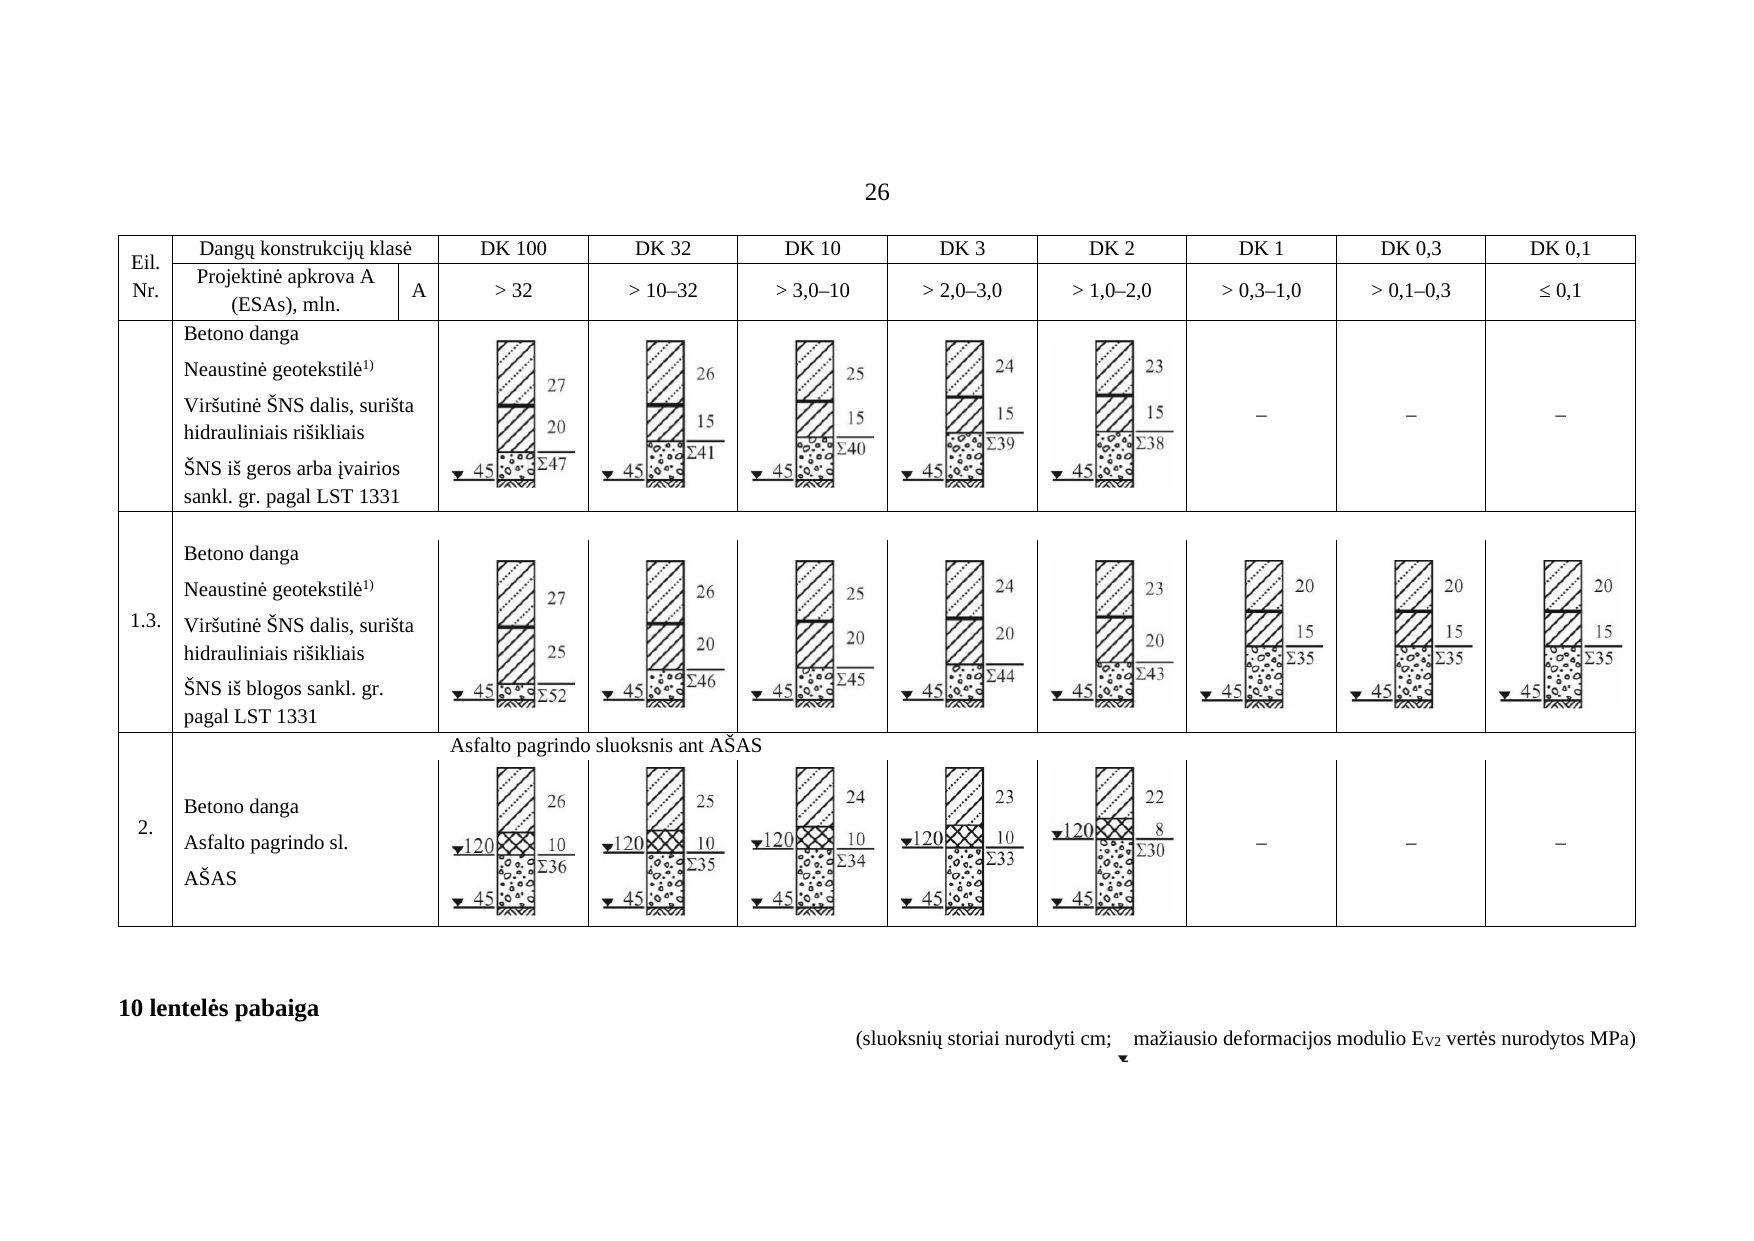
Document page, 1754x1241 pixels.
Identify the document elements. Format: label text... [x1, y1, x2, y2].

table_cell [888, 540, 1037, 732]
table_cell ≤ 0,1 [1486, 264, 1635, 319]
table_cell > 2,0–3,0 [888, 264, 1037, 319]
table_cell [439, 321, 588, 511]
table_cell – [1187, 760, 1336, 926]
table_header DK 0,1 [1486, 236, 1635, 263]
table_cell > 32 [439, 264, 588, 319]
table_cell [738, 321, 887, 511]
table_cell [1038, 540, 1186, 732]
table_cell Betono danga Neaustinė geotekstilė1) Viršutinė ŠNS dalis, surišta hidrauliniais rišikliais ŠNS iš blogos sankl. gr. pagal LST 1331 [173, 540, 438, 732]
table_header DK 1 [1187, 236, 1336, 263]
table_cell Projektinė apkrova A (ESAs), mln. [173, 264, 398, 319]
table_cell Betono danga Neaustinė geotekstilė1) Viršutinė ŠNS dalis, surišta hidrauliniais rišikliais ŠNS iš geros arba įvairios sankl. gr. pagal LST 1331 [173, 321, 438, 511]
table_cell A [399, 264, 438, 319]
table_cell [173, 512, 439, 540]
table_cell [1486, 540, 1635, 732]
table_cell > 3,0–10 [738, 264, 887, 319]
table_cell – [1486, 321, 1635, 511]
table_header DK 2 [1038, 236, 1186, 263]
table_cell [439, 512, 1635, 540]
table_cell Asfalto pagrindo sluoksnis ant AŠAS [439, 733, 1635, 760]
table_cell [589, 540, 737, 732]
table_cell [589, 321, 737, 511]
table_cell – [1486, 760, 1635, 926]
table_cell > 0,3–1,0 [1187, 264, 1336, 319]
table_cell – [1337, 321, 1485, 511]
table_cell 2. [119, 733, 172, 926]
table_header DK 32 [589, 236, 737, 263]
table_cell [738, 540, 887, 732]
text 10 lentelės pabaiga [118, 993, 1636, 1021]
table_cell [1337, 540, 1485, 732]
table_cell > 0,1–0,3 [1337, 264, 1485, 319]
table_cell 1.3. [119, 512, 172, 732]
table_cell [173, 733, 439, 760]
table_cell [1187, 540, 1336, 732]
table_header Eil. Nr. [119, 236, 172, 319]
table_cell [439, 760, 588, 926]
table_cell [119, 321, 172, 511]
table_cell [738, 760, 887, 926]
table_cell [589, 760, 737, 926]
table_header DK 3 [888, 236, 1037, 263]
table_header DK 100 [439, 236, 588, 263]
table_cell [888, 321, 1037, 511]
table_header DK 10 [738, 236, 887, 263]
table_cell [1038, 321, 1186, 511]
table_header Dangų konstrukcijų klasė [173, 236, 438, 263]
table_cell [1038, 760, 1186, 926]
table_cell – [1187, 321, 1336, 511]
text (sluoksnių storiai nurodyti cm; mažiausio deformacijos modulio EV2 vertės nurodytos MPa) [118, 1026, 1636, 1064]
table_cell – [1337, 760, 1485, 926]
table_cell > 1,0–2,0 [1038, 264, 1186, 319]
table_header DK 0,3 [1337, 236, 1485, 263]
table_cell Betono danga Asfalto pagrindo sl. AŠAS [173, 760, 438, 926]
table_cell [439, 540, 588, 732]
table_cell [888, 760, 1037, 926]
table_cell > 10–32 [589, 264, 737, 319]
